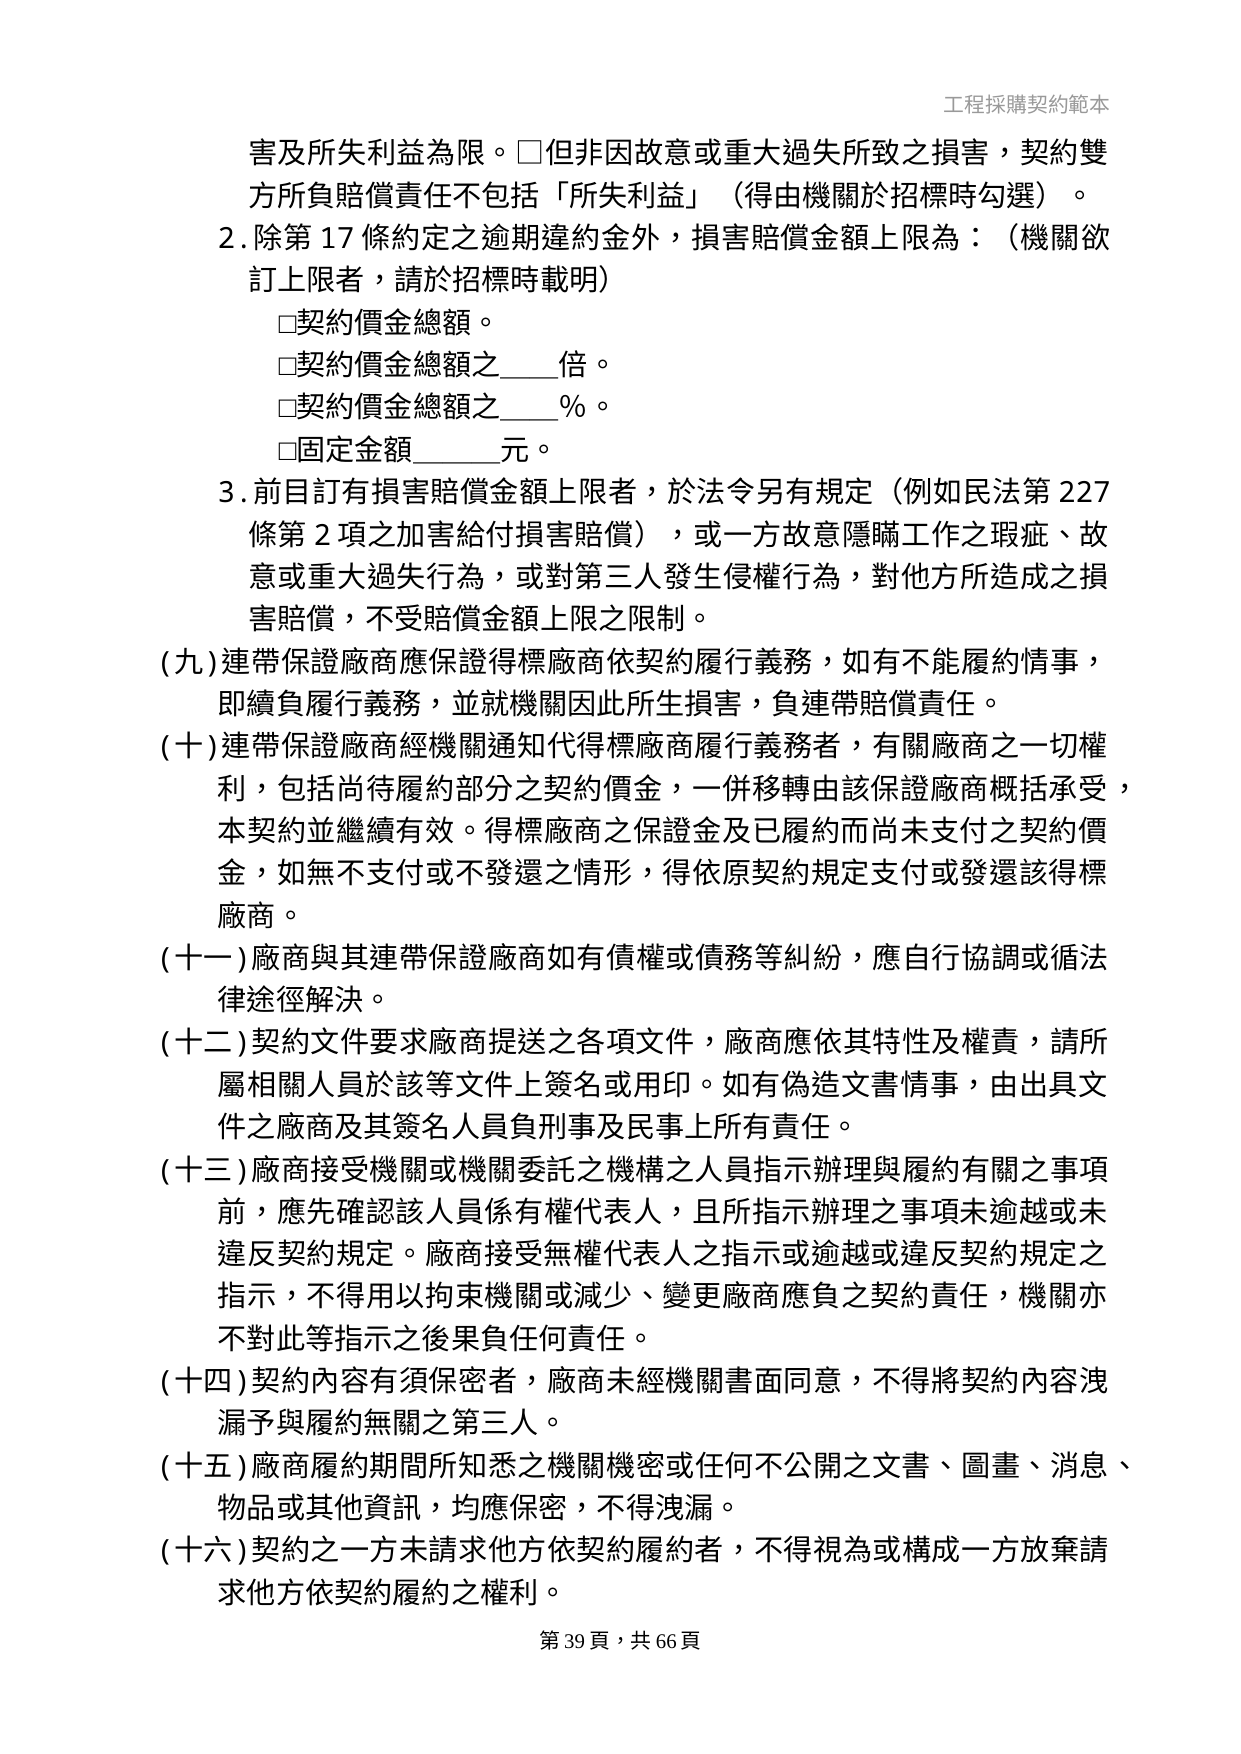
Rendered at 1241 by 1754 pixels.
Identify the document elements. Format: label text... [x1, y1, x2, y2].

text □固定金額＿＿＿元。 [279, 426, 1110, 469]
text (十二)契約文件要求廠商提送之各項文件，廠商應依其特性及權責，請所屬相關人員於該等文件上簽名或用印。如有偽造文書情事，由出具文件之廠商及其簽名人員負刑事及民事上所有責任。 [156, 1019, 1110, 1146]
text (十)連帶保證廠商經機關通知代得標廠商履行義務者，有關廠商之一切權利，包括尚待履約部分之契約價金，一併移轉由該保證廠商概括承受，本契約並繼續有效。得標廠商之保證金及已履約而尚未支付之契約價金，如無不支付或不發還之情形，得依原契約規定支付或發還該得標廠商。 [156, 723, 1110, 934]
text (九)連帶保證廠商應保證得標廠商依契約履行義務，如有不能履約情事，即續負履行義務，並就機關因此所生損害，負連帶賠償責任。 [156, 638, 1110, 723]
text 3.前目訂有損害賠償金額上限者，於法令另有規定（例如民法第227條第2項之加害給付損害賠償），或一方故意隱瞞工作之瑕疵、故意或重大過失行為，或對第三人發生侵權行為，對他方所造成之損害賠償，不受賠償金額上限之限制。 [217, 469, 1110, 638]
text 害及所失利益為限。□但非因故意或重大過失所致之損害，契約雙方所負賠償責任不包括「所失利益」（得由機關於招標時勾選）。 [217, 130, 1110, 214]
text (十四)契約內容有須保密者，廠商未經機關書面同意，不得將契約內容洩漏予與履約無關之第三人。 [156, 1358, 1110, 1442]
text (十六)契約之一方未請求他方依契約履約者，不得視為或構成一方放棄請求他方依契約履約之權利。 [156, 1527, 1110, 1612]
text (十一)廠商與其連帶保證廠商如有債權或債務等糾紛，應自行協調或循法律途徑解決。 [156, 934, 1110, 1019]
text 2.除第17條約定之逾期違約金外，損害賠償金額上限為：（機關欲訂上限者，請於招標時載明） [217, 214, 1110, 299]
text (十三)廠商接受機關或機關委託之機構之人員指示辦理與履約有關之事項前，應先確認該人員係有權代表人，且所指示辦理之事項未逾越或未違反契約規定。廠商接受無權代表人之指示或逾越或違反契約規定之指示，不得用以拘束機關或減少、變更廠商應負之契約責任，機關亦不對此等指示之後果負任何責任。 [156, 1146, 1110, 1358]
text □契約價金總額之＿＿倍。 [279, 342, 1110, 384]
text □契約價金總額之＿＿％。 [279, 384, 1110, 426]
text □契約價金總額。 [279, 299, 1110, 342]
text (十五)廠商履約期間所知悉之機關機密或任何不公開之文書、圖畫、消息、物品或其他資訊，均應保密，不得洩漏。 [156, 1442, 1110, 1527]
